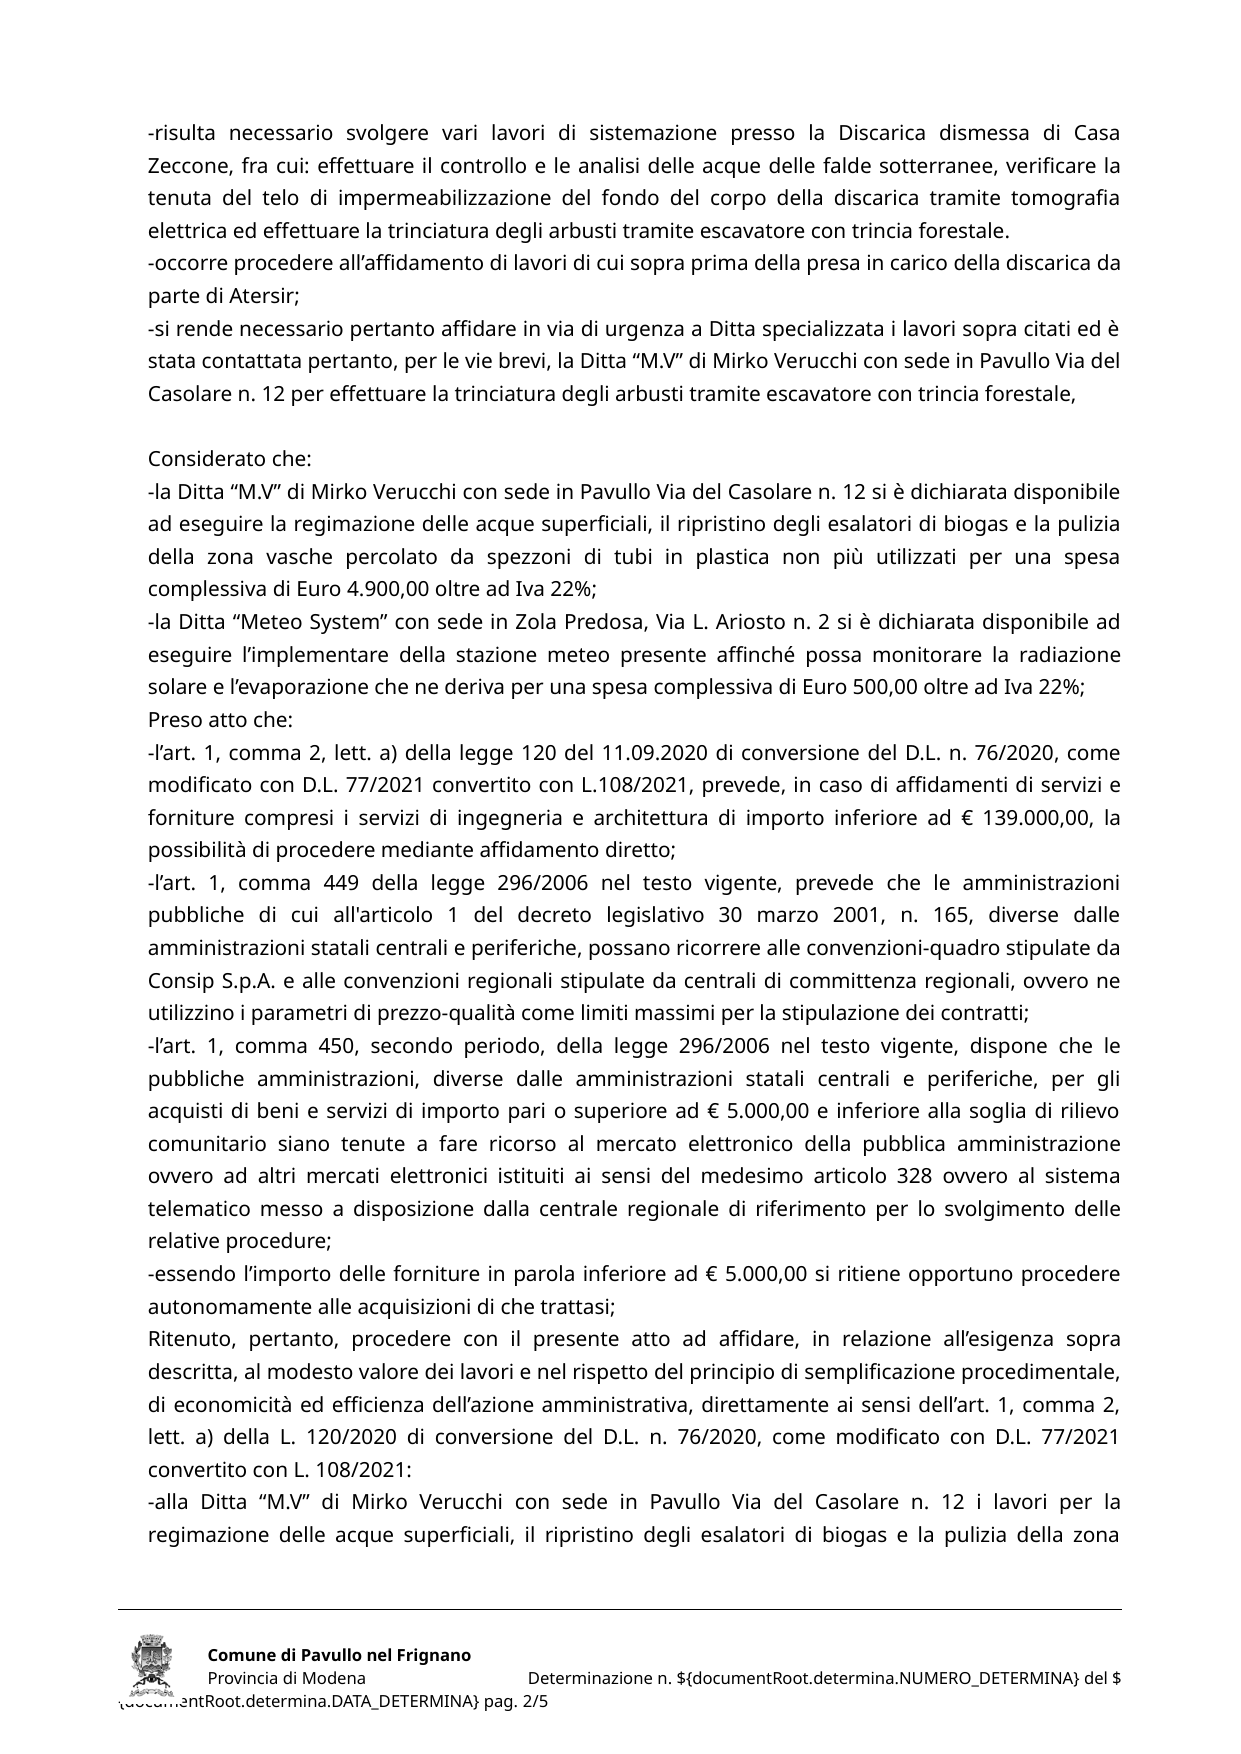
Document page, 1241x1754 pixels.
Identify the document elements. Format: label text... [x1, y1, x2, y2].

list Ritenuto, pertanto, procedere con il presente atto ad affidare, in relazione all’esigenza sopra descritta, al modesto valore dei lavori e nel rispetto del principio di semplificazione procedimentale, di economicità ed efficienza dell’azione amministrativa, direttamente ai sensi dell’art. 1, comma 2, lett. a) della L. 120/2020 di conversione del D.L. n. 76/2020, come modificato con D.L. 77/2021 convertito con L. 108/2021: [118, 1324, 1122, 1483]
list -risulta necessario svolgere vari lavori di sistemazione presso la Discarica dismessa di Casa Zeccone, fra cui: effettuare il controllo e le analisi delle acque delle falde sotterranee, verificare la tenuta del telo di impermeabilizzazione del fondo del corpo della discarica tramite tomografia elettrica ed effettuare la trinciatura degli arbusti tramite escavatore con trincia forestale. [118, 118, 1122, 244]
list -l’art. 1, comma 449 della legge 296/2006 nel testo vigente, prevede che le amministrazioni pubbliche di cui all'articolo 1 del decreto legislativo 30 marzo 2001, n. 165, diverse dalle amministrazioni statali centrali e periferiche, possano ricorrere alle convenzioni-quadro stipulate da Consip S.p.A. e alle convenzioni regionali stipulate da centrali di committenza regionali, ovvero ne utilizzino i parametri di prezzo-qualità come limiti massimi per la stipulazione dei contratti; [118, 868, 1122, 1027]
list -la Ditta “M.V” di Mirko Verucchi con sede in Pavullo Via del Casolare n. 12 si è dichiarata disponibile ad eseguire la regimazione delle acque superficiali, il ripristino degli esalatori di biogas e la pulizia della zona vasche percolato da spezzoni di tubi in plastica non più utilizzati per una spesa complessiva di Euro 4.900,00 oltre ad Iva 22%; [118, 477, 1122, 603]
list -essendo l’importo delle forniture in parola inferiore ad € 5.000,00 si ritiene opportuno procedere autonomamente alle acquisizioni di che trattasi; [118, 1259, 1122, 1320]
list Preso atto che: [118, 705, 1122, 733]
list -occorre procedere all’affidamento di lavori di cui sopra prima della presa in carico della discarica da parte di Atersir; [118, 248, 1122, 309]
list Considerato che: [118, 444, 1122, 473]
list -la Ditta “Meteo System” con sede in Zola Predosa, Via L. Ariosto n. 2 si è dichiarata disponibile ad eseguire l’implementare della stazione meteo presente affinché possa monitorare la radiazione solare e l’evaporazione che ne deriva per una spesa complessiva di Euro 500,00 oltre ad Iva 22%; [118, 607, 1122, 701]
picture [120, 1631, 183, 1704]
list -l’art. 1, comma 450, secondo periodo, della legge 296/2006 nel testo vigente, dispone che le pubbliche amministrazioni, diverse dalle amministrazioni statali centrali e periferiche, per gli acquisti di beni e servizi di importo pari o superiore ad € 5.000,00 e inferiore alla soglia di rilievo comunitario siano tenute a fare ricorso al mercato elettronico della pubblica amministrazione ovvero ad altri mercati elettronici istituiti ai sensi del medesimo articolo 328 ovvero al sistema telematico messo a disposizione dalla centrale regionale di riferimento per lo svolgimento delle relative procedure; [118, 1031, 1122, 1255]
list -si rende necessario pertanto affidare in via di urgenza a Ditta specializzata i lavori sopra citati ed è stata contattata pertanto, per le vie brevi, la Ditta “M.V” di Mirko Verucchi con sede in Pavullo Via del Casolare n. 12 per effettuare la trinciatura degli arbusti tramite escavatore con trincia forestale, [118, 314, 1122, 407]
list -alla Ditta “M.V” di Mirko Verucchi con sede in Pavullo Via del Casolare n. 12 i lavori per la regimazione delle acque superficiali, il ripristino degli esalatori di biogas e la pulizia della zona [118, 1487, 1122, 1548]
list -l’art. 1, comma 2, lett. a) della legge 120 del 11.09.2020 di conversione del D.L. n. 76/2020, come modificato con D.L. 77/2021 convertito con L.108/2021, prevede, in caso di affidamenti di servizi e forniture compresi i servizi di ingegneria e architettura di importo inferiore ad € 139.000,00, la possibilità di procedere mediante affidamento diretto; [118, 738, 1122, 864]
